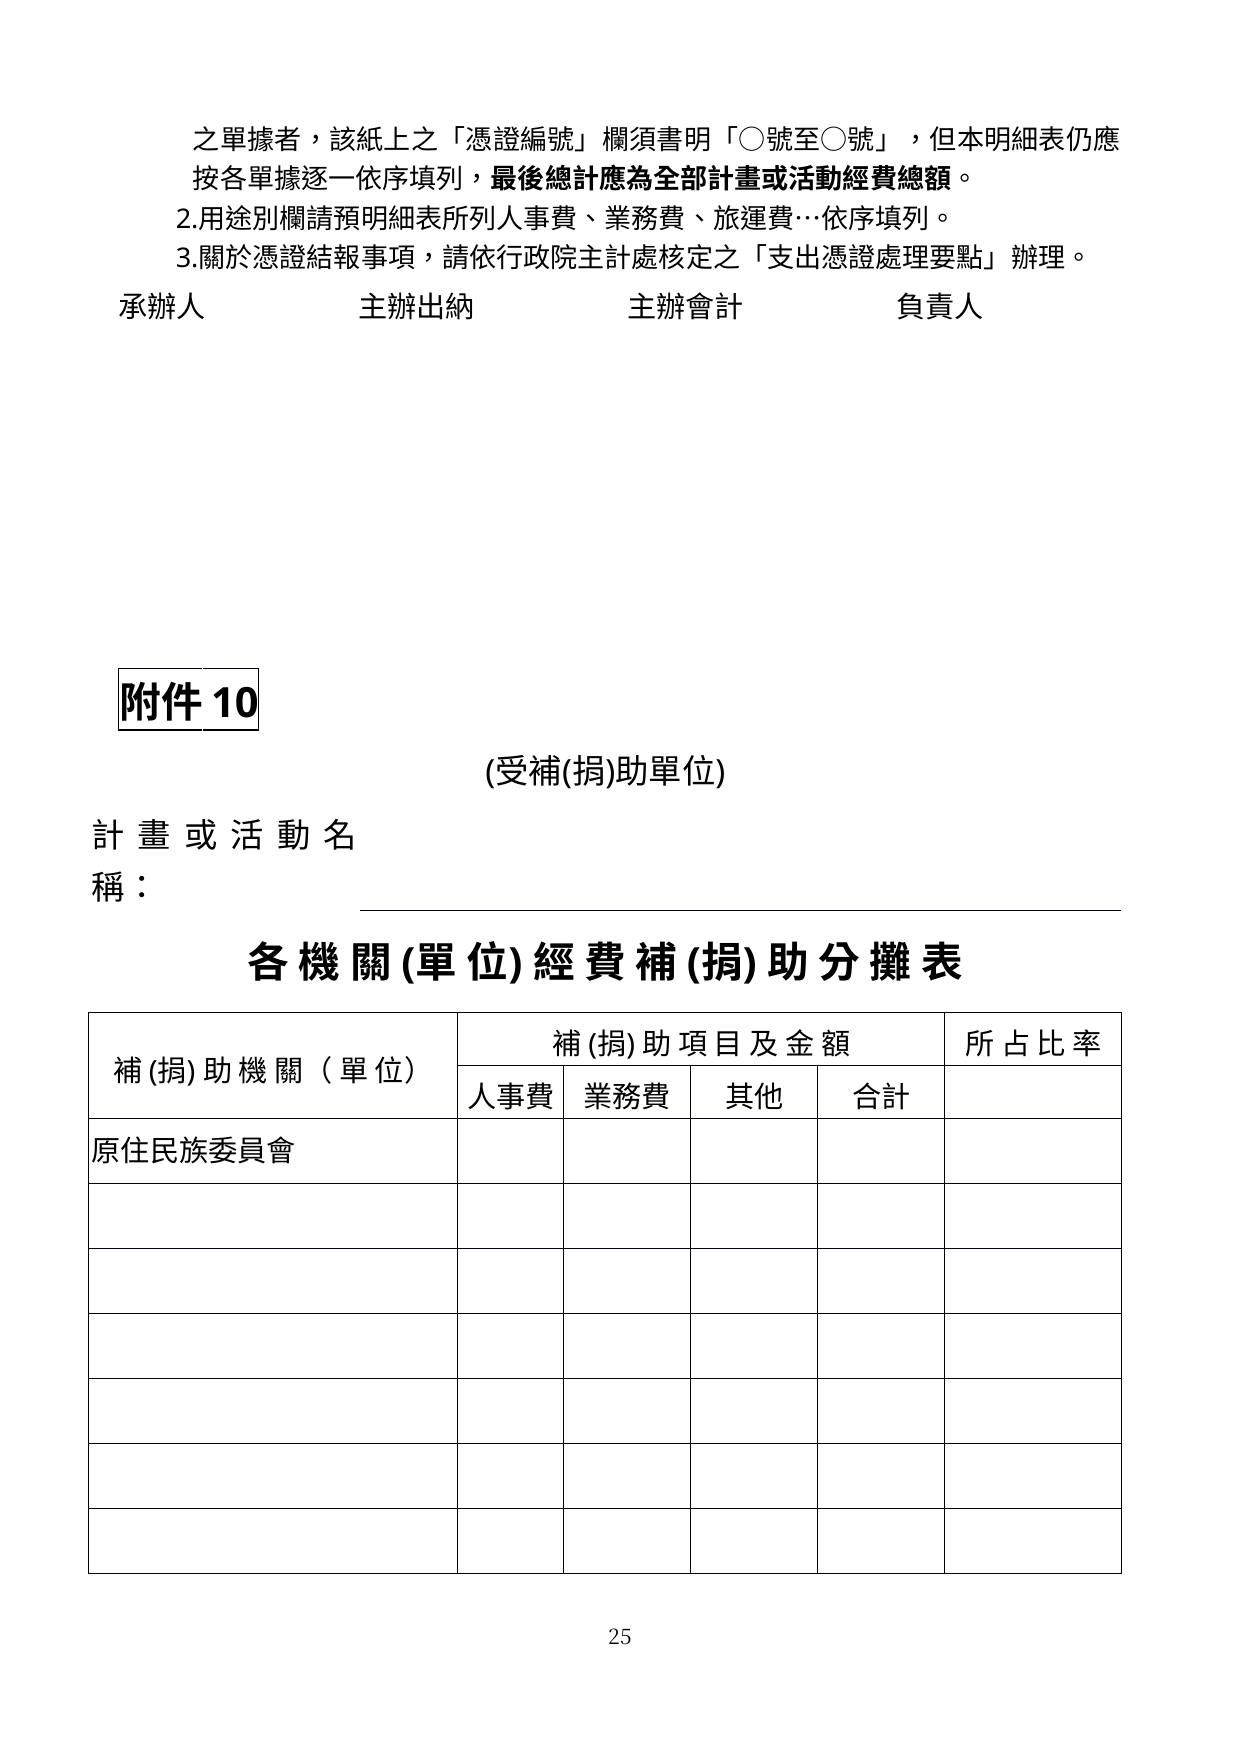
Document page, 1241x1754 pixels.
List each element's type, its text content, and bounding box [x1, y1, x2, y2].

text 2.用途別欄請預明細表所列人事費、業務費、旅運費…依序填列。 [176, 197, 1122, 236]
table_cell 補 (捐) 助 機 關（ 單 位） [89, 1013, 457, 1118]
table_cell [458, 1444, 563, 1508]
table_cell 合計 [818, 1066, 944, 1118]
table_cell [691, 1119, 817, 1183]
table_cell [691, 1249, 817, 1313]
text [259, 668, 1122, 731]
text 3.關於憑證結報事項，請依行政院主計處核定之「支出憑證處理要點」辦理。 [176, 236, 1122, 275]
table_cell 其他 [691, 1066, 817, 1118]
table_cell [945, 1379, 1121, 1443]
table_cell [89, 1379, 457, 1443]
table_cell [945, 1119, 1121, 1183]
text 附件10 [119, 669, 258, 730]
table_cell [945, 1444, 1121, 1508]
table_cell 所 占 比 率 [945, 1013, 1121, 1065]
table_cell [818, 1379, 944, 1443]
table_cell [691, 1444, 817, 1508]
table_cell [818, 1184, 944, 1248]
table_cell [564, 1314, 690, 1378]
table_cell [564, 1379, 690, 1443]
table_cell [691, 1314, 817, 1378]
table_cell [89, 1249, 457, 1313]
table_cell [945, 1509, 1121, 1573]
table_cell [360, 805, 1122, 909]
table_cell 人事費 [458, 1066, 563, 1118]
table_cell [564, 1444, 690, 1508]
table_cell [818, 1314, 944, 1378]
table_cell [818, 1119, 944, 1183]
table_cell [945, 1184, 1121, 1248]
table_cell [89, 1314, 457, 1378]
table_cell 業務費 [564, 1066, 690, 1118]
table_cell [564, 1119, 690, 1183]
table_cell [818, 1509, 944, 1573]
table_cell [691, 1509, 817, 1573]
table_cell 補 (捐) 助 項 目 及 金 額 [458, 1013, 944, 1065]
table_cell [458, 1379, 563, 1443]
table_cell [89, 1509, 457, 1573]
table_cell [458, 1509, 563, 1573]
table_cell 各 機 關 (單 位) 經 費 補 (捐) 助 分 攤 表 [88, 910, 1122, 1012]
table_cell [691, 1379, 817, 1443]
table_cell [89, 1184, 457, 1248]
table_cell [564, 1184, 690, 1248]
text 承辦人 主辦出納 主辦會計 負責人 [118, 275, 1122, 327]
table_cell [945, 1249, 1121, 1313]
table_cell [945, 1066, 1121, 1118]
table_cell [89, 1444, 457, 1508]
table_cell [691, 1184, 817, 1248]
table_cell [458, 1249, 563, 1313]
table_cell 原住民族委員會 [89, 1119, 457, 1183]
table_cell [458, 1314, 563, 1378]
table_cell [818, 1249, 944, 1313]
table_cell [564, 1509, 690, 1573]
text 之單據者，該紙上之「憑證編號」欄須書明「○號至○號」，但本明細表仍應按各單據逐一依序填列，最後總計應為全部計畫或活動經費總額。 [118, 118, 1122, 197]
table_cell 計畫或活動名稱： [88, 805, 359, 909]
table_header (受補(捐)助單位) [88, 731, 1122, 805]
table_cell [818, 1444, 944, 1508]
table_cell [458, 1184, 563, 1248]
table_cell [458, 1119, 563, 1183]
table_cell [945, 1314, 1121, 1378]
table_cell [564, 1249, 690, 1313]
